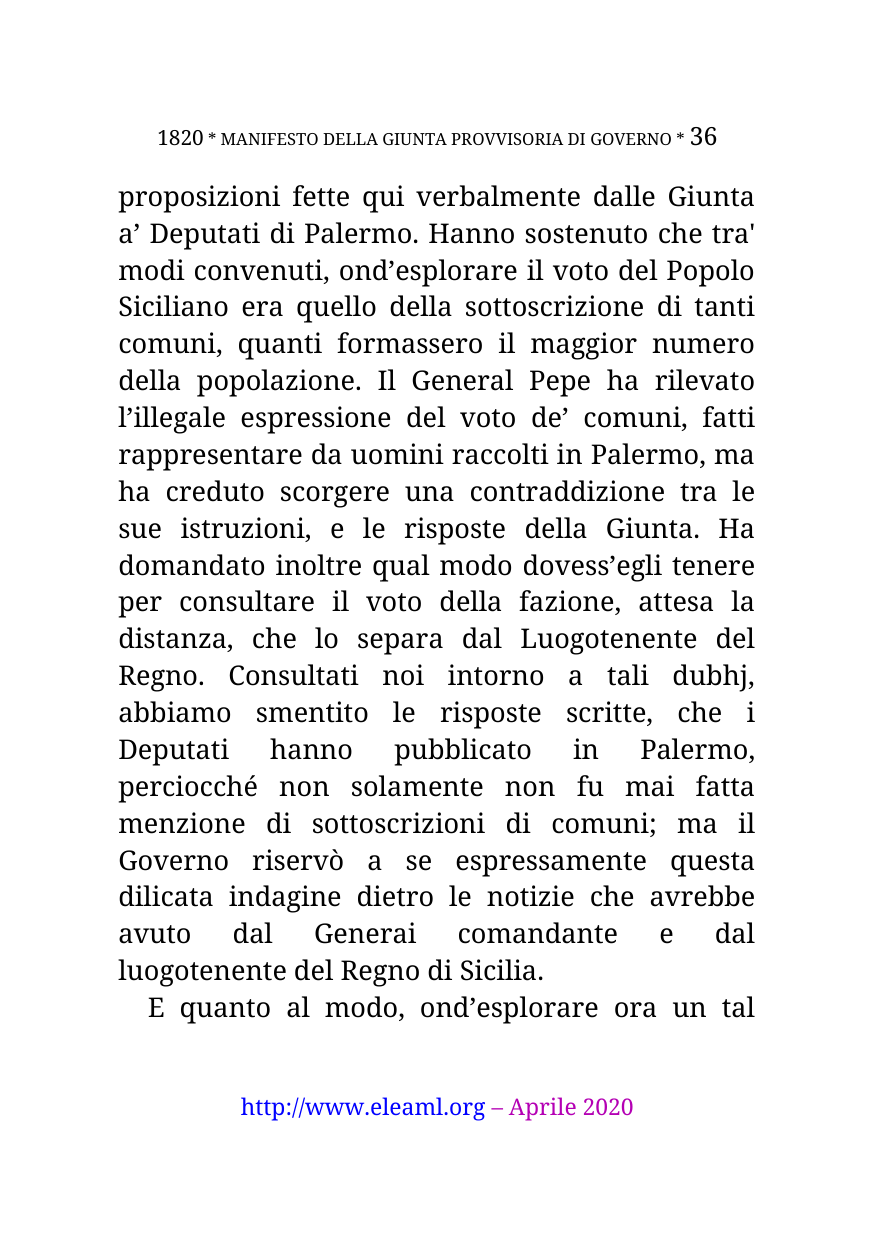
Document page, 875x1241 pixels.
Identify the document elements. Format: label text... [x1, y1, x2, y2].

text proposizioni fette qui verbalmente dalle Giunta a’ Deputati di Palermo. Hanno sostenuto che tra' modi convenuti, ond’esplorare il voto del Popolo Siciliano era quello della sottoscrizione di tanti comuni, quanti formassero il maggior numero della popolazione. Il General Pepe ha rilevato l’illegale espressione del voto de’ comuni, fatti rappresentare da uomini raccolti in Palermo, ma ha creduto scorgere una contraddizione tra le sue istruzioni, e le risposte della Giunta. Ha domandato inoltre qual modo dovess’egli tenere per consultare il voto della fazione, attesa la distanza, che lo separa dal Luogotenente del Regno. Consultati noi intorno a tali dubhj, abbiamo smentito le risposte scritte, che i Deputati hanno pubblicato in Palermo, perciocché non solamente non fu mai fatta menzione di sottoscrizioni di comuni; ma il Governo riservò a se espressamente questa dilicata indagine dietro le notizie che avrebbe avuto dal Generai comandante e dal luogotenente del Regno di Sicilia. [118, 177, 756, 988]
text E quanto al modo, ond’esplorare ora un tal [118, 988, 756, 1025]
